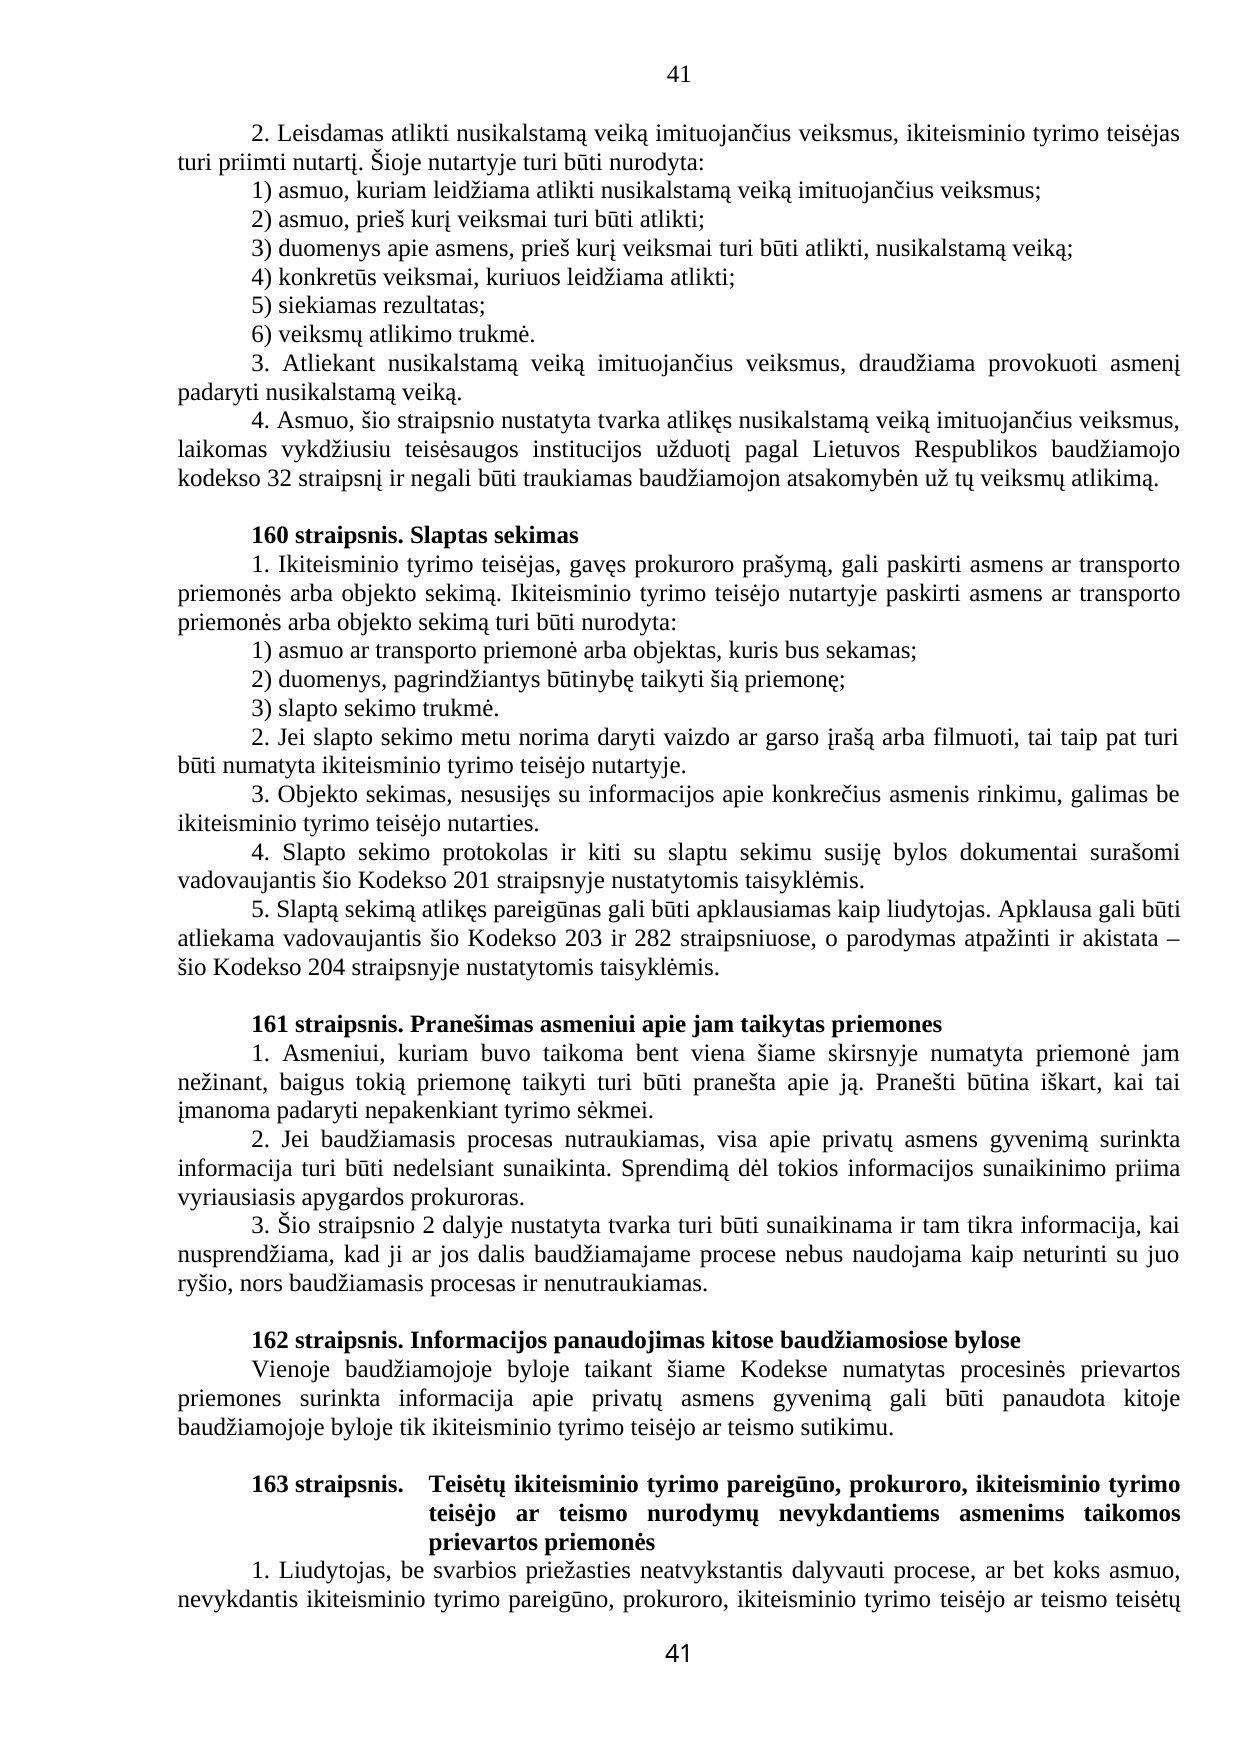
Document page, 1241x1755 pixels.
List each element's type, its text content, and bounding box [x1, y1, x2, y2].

text 6) veiksmų atlikimo trukmė. [177, 319, 1181, 348]
text 1. Ikiteisminio tyrimo teisėjas, gavęs prokuroro prašymą, gali paskirti asmens ar transporto priemonės arba objekto sekimą. Ikiteisminio tyrimo teisėjo nutartyje paskirti asmens ar transporto priemonės arba objekto sekimą turi būti nurodyta: [177, 549, 1181, 636]
text 1. Asmeniui, kuriam buvo taikoma bent viena šiame skirsnyje numatyta priemonė jam nežinant, baigus tokią priemonę taikyti turi būti pranešta apie ją. Pranešti būtina iškart, kai tai įmanoma padaryti nepakenkiant tyrimo sėkmei. [177, 1038, 1181, 1124]
text 1) asmuo, kuriam leidžiama atlikti nusikalstamą veiką imituojančius veiksmus; [177, 176, 1181, 204]
text 4) konkretūs veiksmai, kuriuos leidžiama atlikti; [177, 262, 1181, 291]
text 3) slapto sekimo trukmė. [177, 693, 1181, 722]
text 5. Slaptą sekimą atlikęs pareigūnas gali būti apklausiamas kaip liudytojas. Apklausa gali būti atliekama vadovaujantis šio Kodekso 203 ir 282 straipsniuose, o parodymas atpažinti ir akistata – šio Kodekso 204 straipsnyje nustatytomis taisyklėmis. [177, 894, 1181, 981]
text 3. Šio straipsnio 2 dalyje nustatyta tvarka turi būti sunaikinama ir tam tikra informacija, kai nusprendžiama, kad ji ar jos dalis baudžiamajame procese nebus naudojama kaip neturinti su juo ryšio, nors baudžiamasis procesas ir nenutraukiamas. [177, 1211, 1181, 1297]
text 160 straipsnis. Slaptas sekimas [177, 521, 1181, 549]
text 4. Slapto sekimo protokolas ir kiti su slaptu sekimu susiję bylos dokumentai surašomi vadovaujantis šio Kodekso 201 straipsnyje nustatytomis taisyklėmis. [177, 837, 1181, 894]
text 3. Atliekant nusikalstamą veiką imituojančius veiksmus, draudžiama provokuoti asmenį padaryti nusikalstamą veiką. [177, 348, 1181, 406]
text 163 straipsnis. Teisėtų ikiteisminio tyrimo pareigūno, prokuroro, ikiteisminio tyrimo teisėjo ar teismo nurodymų nevykdantiems asmenims taikomos prievartos priemonės [251, 1469, 1181, 1556]
text 1. Liudytojas, be svarbios priežasties neatvykstantis dalyvauti procese, ar bet koks asmuo, nevykdantis ikiteisminio tyrimo pareigūno, prokuroro, ikiteisminio tyrimo teisėjo ar teismo teisėtų [177, 1556, 1181, 1613]
text 3) duomenys apie asmens, prieš kurį veiksmai turi būti atlikti, nusikalstamą veiką; [177, 233, 1181, 262]
text 5) siekiamas rezultatas; [177, 291, 1181, 319]
text 161 straipsnis. Pranešimas asmeniui apie jam taikytas priemones [177, 1009, 1181, 1038]
text 162 straipsnis. Informacijos panaudojimas kitose baudžiamosiose bylose [177, 1326, 1181, 1354]
text 2) asmuo, prieš kurį veiksmai turi būti atlikti; [177, 204, 1181, 233]
text Vienoje baudžiamojoje byloje taikant šiame Kodekse numatytas procesinės prievartos priemones surinkta informacija apie privatų asmens gyvenimą gali būti panaudota kitoje baudžiamojoje byloje tik ikiteisminio tyrimo teisėjo ar teismo sutikimu. [177, 1354, 1181, 1441]
text 2. Jei slapto sekimo metu norima daryti vaizdo ar garso įrašą arba filmuoti, tai taip pat turi būti numatyta ikiteisminio tyrimo teisėjo nutartyje. [177, 722, 1181, 779]
text 4. Asmuo, šio straipsnio nustatyta tvarka atlikęs nusikalstamą veiką imituojančius veiksmus, laikomas vykdžiusiu teisėsaugos institucijos užduotį pagal Lietuvos Respublikos baudžiamojo kodekso 32 straipsnį ir negali būti traukiamas baudžiamojon atsakomybėn už tų veiksmų atlikimą. [177, 406, 1181, 492]
text 1) asmuo ar transporto priemonė arba objektas, kuris bus sekamas; [177, 636, 1181, 664]
text 2. Leisdamas atlikti nusikalstamą veiką imituojančius veiksmus, ikiteisminio tyrimo teisėjas turi priimti nutartį. Šioje nutartyje turi būti nurodyta: [177, 118, 1181, 176]
text 2. Jei baudžiamasis procesas nutraukiamas, visa apie privatų asmens gyvenimą surinkta informacija turi būti nedelsiant sunaikinta. Sprendimą dėl tokios informacijos sunaikinimo priima vyriausiasis apygardos prokuroras. [177, 1124, 1181, 1211]
text 2) duomenys, pagrindžiantys būtinybę taikyti šią priemonę; [177, 664, 1181, 693]
text 3. Objekto sekimas, nesusijęs su informacijos apie konkrečius asmenis rinkimu, galimas be ikiteisminio tyrimo teisėjo nutarties. [177, 779, 1181, 837]
